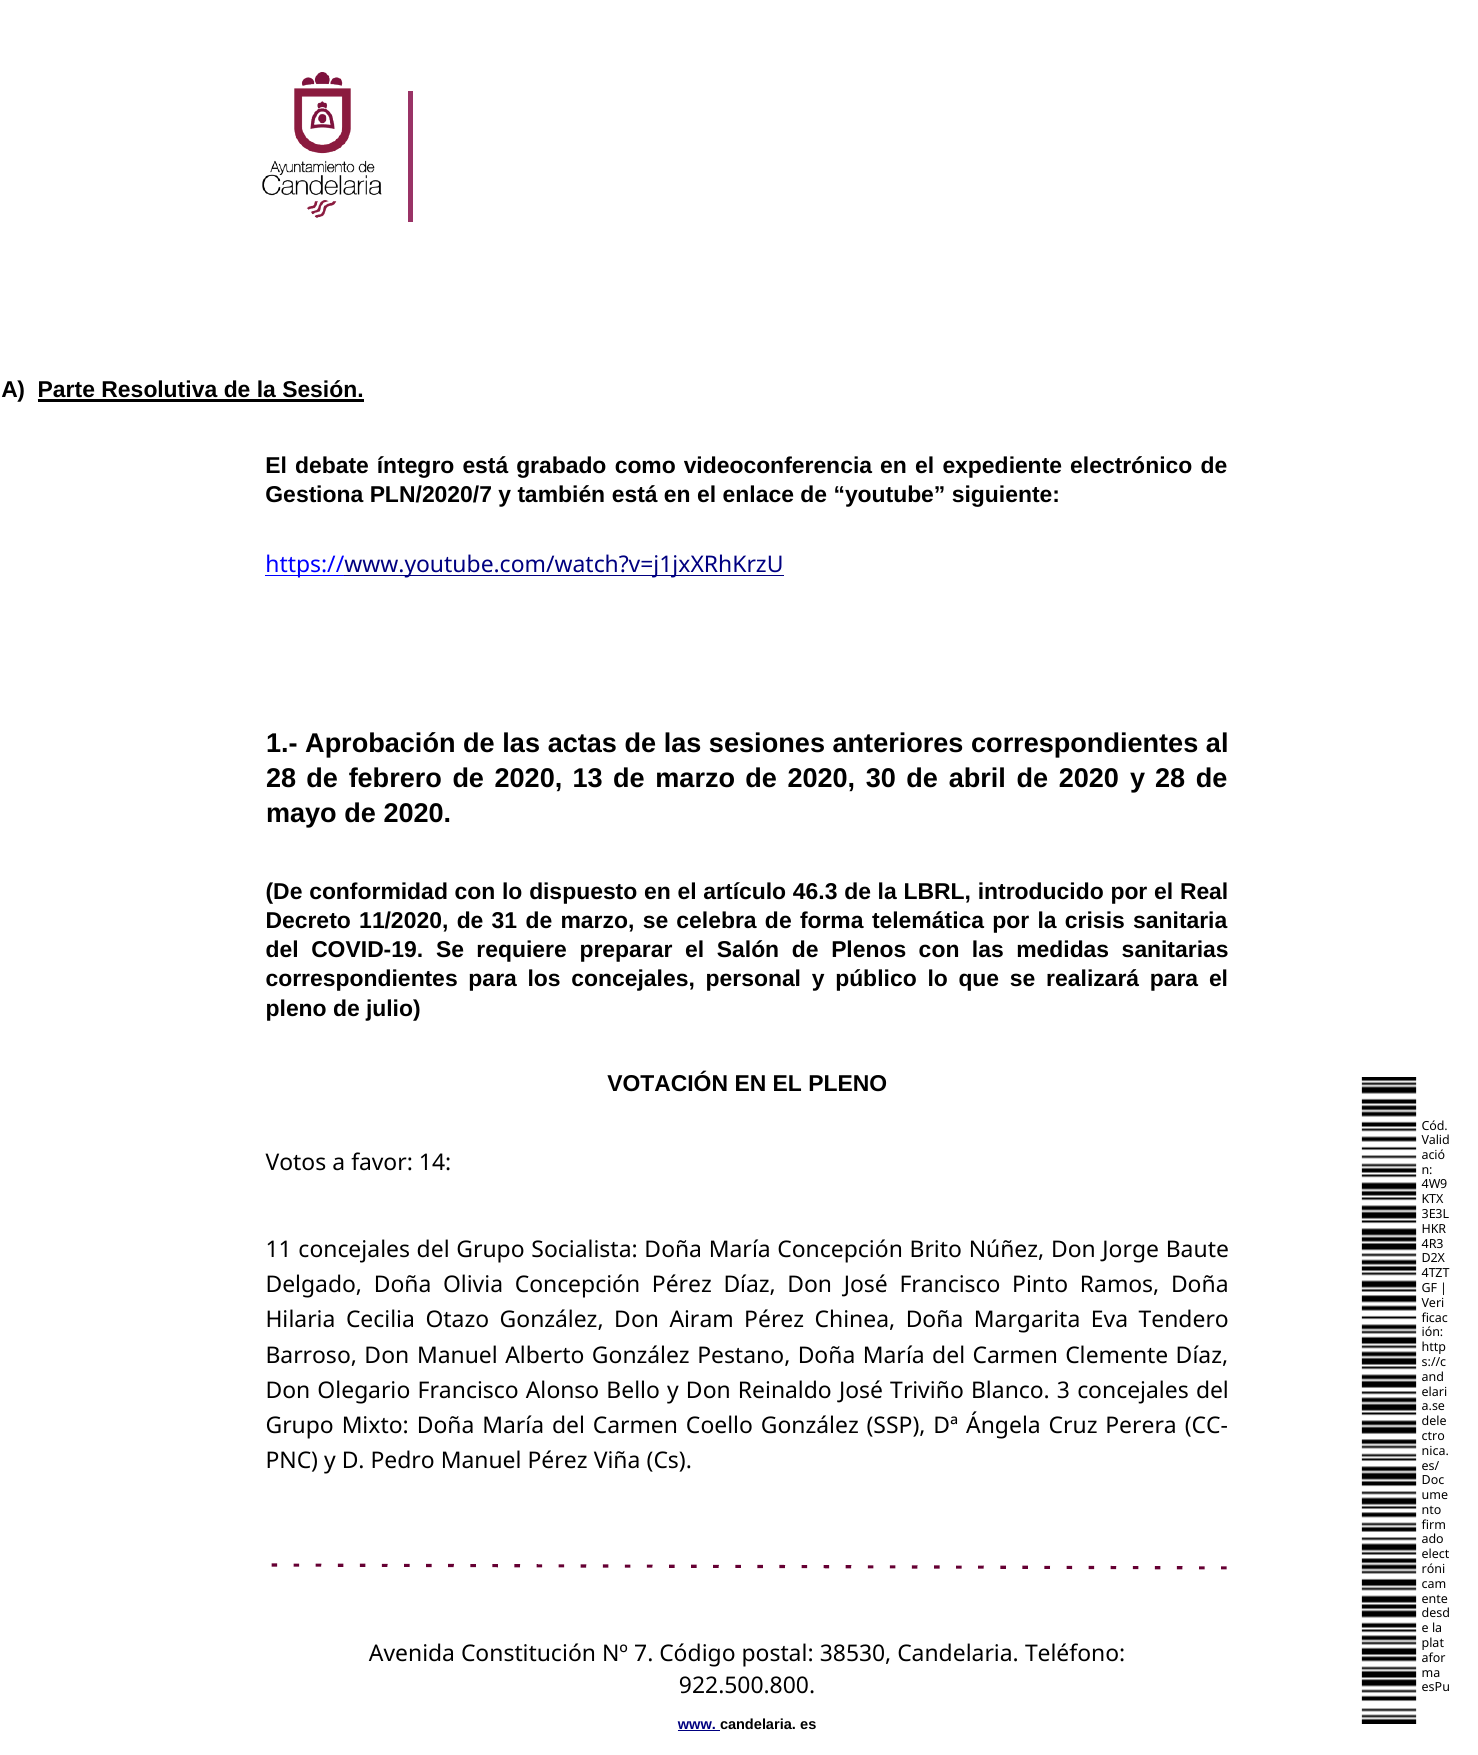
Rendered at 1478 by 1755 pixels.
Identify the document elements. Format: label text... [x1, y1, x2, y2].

text VOTACIÓN EN EL PLENO [385, 1070, 1109, 1096]
text Cód. Validación: 4W9KTX3E3LHKR4R3D2X4TZTGF | Verificación: https://candelaria.sedelectronica.es/ Documento firmado electrónicamente desde la plataforma esPublico Gestiona | Página 4 de 133 [1421, 1119, 1450, 1694]
text Votos a favor: 14: [265, 1146, 1361, 1177]
text mayo de 2020. [266, 797, 1427, 828]
subtitle (De conformidad con lo dispuesto en el artículo 46.3 de la LBRL, introducido por el Real Decreto 11/2020, de 31 de marzo, se celebra de forma telemática por la crisis sanitaria del COVID-19. Se requiere preparar el Salón de Plenos con las medidas sanitarias correspondientes para los concejales, personal y público lo que se realizará para el pleno de julio) [265, 878, 1229, 1021]
text https://www.youtube.com/watch?v=j1jxXRhKrzU [265, 548, 1427, 580]
text El debate íntegro está grabado como videoconferencia en el expediente electrónico de Gestiona PLN/2020/7 y también está en el enlace de “youtube” siguiente: [265, 452, 1235, 507]
text Avenida Constitución Nº 7. Código postal: 38530, Candelaria. Teléfono: 922.500.800. [314, 1637, 1180, 1700]
text www. candelaria. es [385, 1715, 1108, 1732]
subtitle 1.- Aprobación de las actas de las sesiones anteriores correspondientes al 28 de febrero de 2020, 13 de marzo de 2020, 30 de abril de 2020 y 28 de [266, 727, 1229, 793]
list Parte Resolutiva de la Sesión. [1, 376, 1427, 403]
text 11 concejales del Grupo Socialista: Doña María Concepción Brito Núñez, Don Jorge Baute Delgado, Doña Olivia Concepción Pérez Díaz, Don José Francisco Pinto Ramos, Doña Hilaria Cecilia Otazo González, Don Airam Pérez Chinea, Doña Margarita Eva Tendero Barroso, Don Manuel Alberto González Pestano, Doña María del Carmen Clemente Díaz, Don Olegario Francisco Alonso Bello y Don Reinaldo José Triviño Blanco. 3 concejales del Grupo Mixto: Doña María del Carmen Coello González (SSP), Dª Ángela Cruz Perera (CC-PNC) y D. Pedro Manuel Pérez Viña (Cs). [265, 1233, 1230, 1476]
